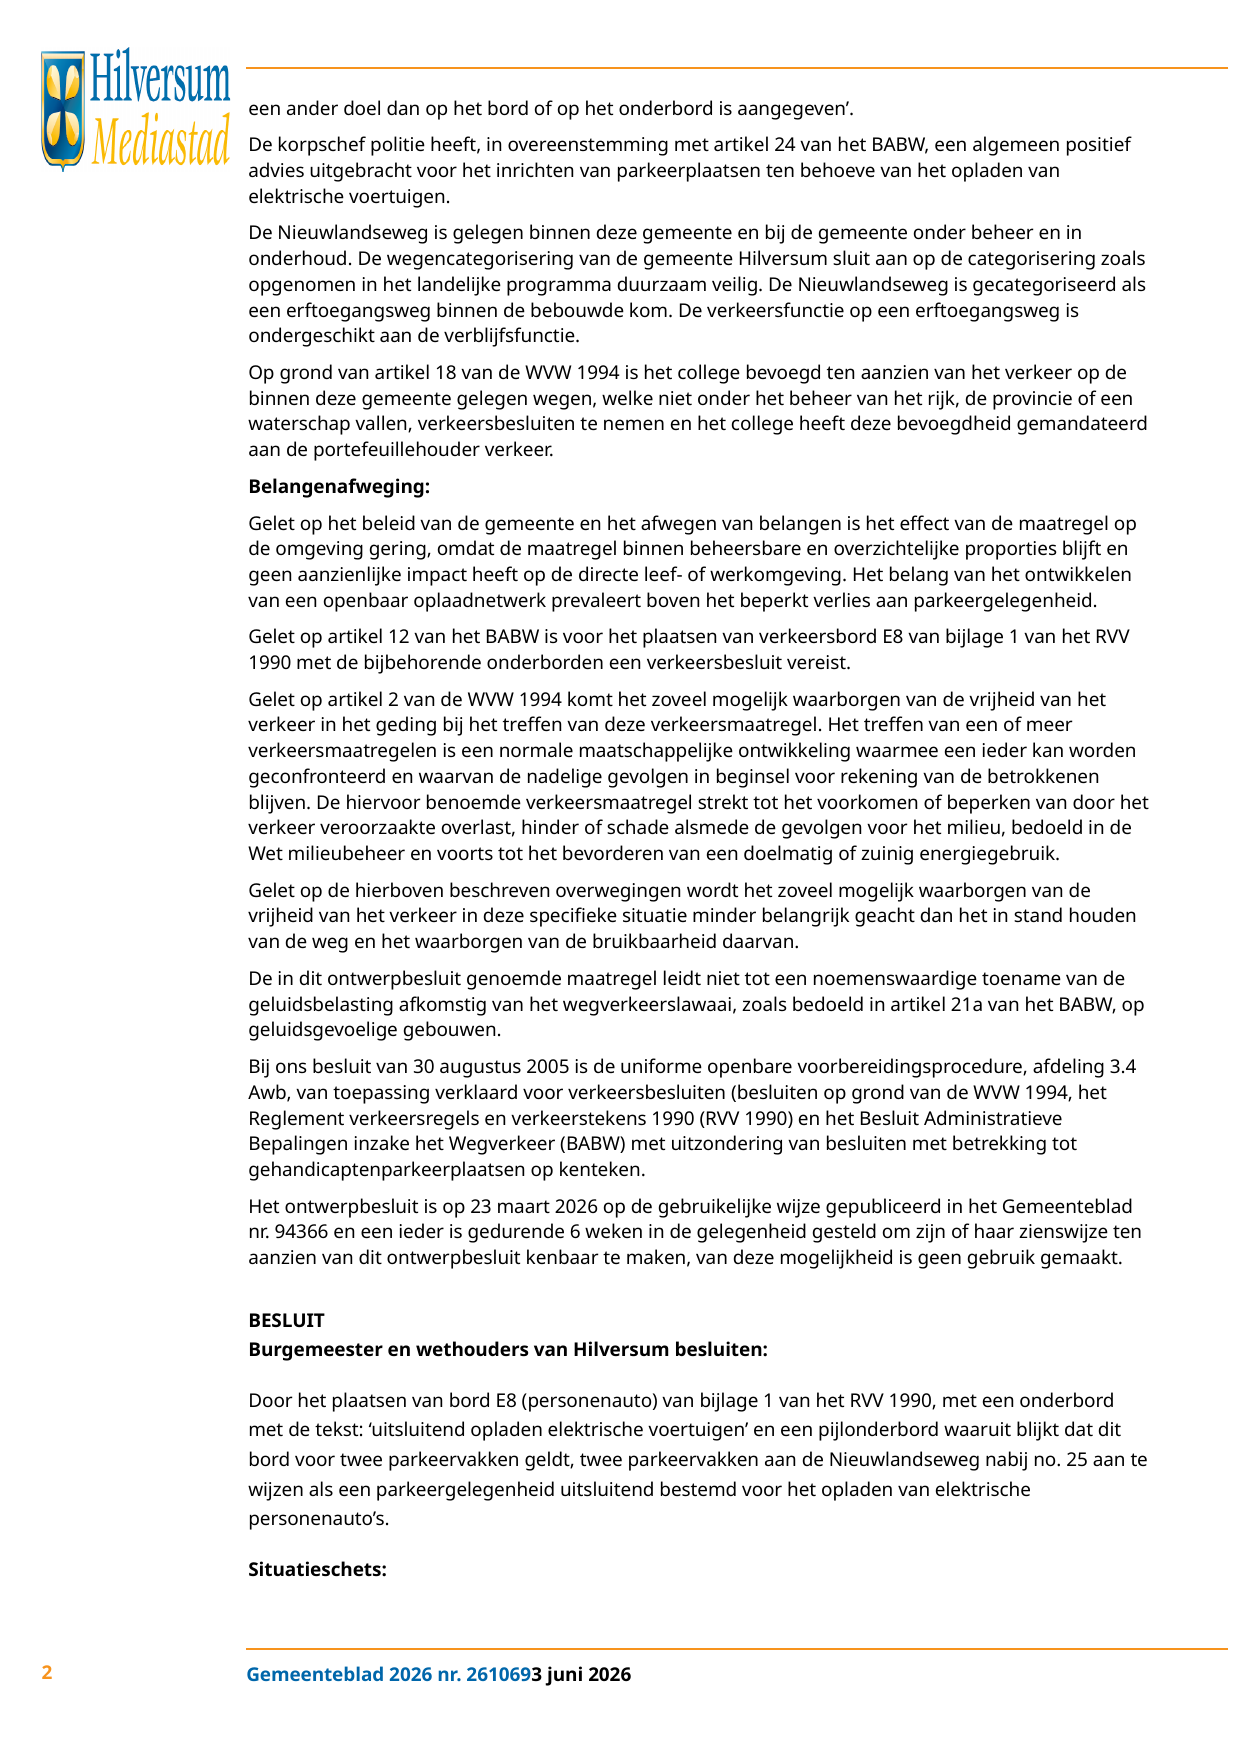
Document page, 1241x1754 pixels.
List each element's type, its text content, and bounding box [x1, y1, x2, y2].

text Burgemeester en wethouders van Hilversum besluiten: [248, 1337, 1152, 1362]
text Op grond van artikel 18 van de WVW 1994 is het college bevoegd ten aanzien van het verkeer op de binnen deze gemeente gelegen wegen, welke niet onder het beheer van het rijk, de provincie of een waterschap vallen, verkeersbesluiten te nemen en het college heeft deze bevoegdheid gemandateerd aan de portefeuillehouder verkeer. [248, 359, 1152, 462]
text Gelet op het beleid van de gemeente en het afwegen van belangen is het effect van de maatregel op de omgeving gering, omdat de maatregel binnen beheersbare en overzichtelijke proporties blijft en geen aanzienlijke impact heeft op de directe leef- of werkomgeving. Het belang van het ontwikkelen van een openbaar oplaadnetwerk prevaleert boven het beperkt verlies aan parkeergelegenheid. [248, 510, 1152, 613]
text De in dit ontwerpbesluit genoemde maatregel leidt niet tot een noemenswaardige toename van de geluidsbelasting afkomstig van het wegverkeerslawaai, zoals bedoeld in artikel 21a van het BABW, op geluidsgevoelige gebouwen. [248, 965, 1152, 1042]
picture [41, 47, 231, 172]
text De Nieuwlandseweg is gelegen binnen deze gemeente en bij de gemeente onder beheer en in onderhoud. De wegencategorisering van de gemeente Hilversum sluit aan op de categorisering zoals opgenomen in het landelijke programma duurzaam veilig. De Nieuwlandseweg is gecategoriseerd als een erftoegangsweg binnen de bebouwde kom. De verkeersfunctie op een erftoegangsweg is ondergeschikt aan de verblijfsfunctie. [248, 219, 1152, 348]
text De korpschef politie heeft, in overeenstemming met artikel 24 van het BABW, een algemeen positief advies uitgebracht voor het inrichten van parkeerplaatsen ten behoeve van het opladen van elektrische voertuigen. [248, 131, 1152, 209]
text Gelet op de hierboven beschreven overwegingen wordt het zoveel mogelijk waarborgen van de vrijheid van het verkeer in deze specifieke situatie minder belangrijk geacht dan het in stand houden van de weg en het waarborgen van de bruikbaarheid daarvan. [248, 877, 1152, 954]
text BESLUIT [248, 1307, 1152, 1333]
text een ander doel dan op het bord of op het onderbord is aangegeven’. [248, 95, 1152, 121]
text Bij ons besluit van 30 augustus 2005 is de uniforme openbare voorbereidingsprocedure, afdeling 3.4 Awb, van toepassing verklaard voor verkeersbesluiten (besluiten op grond van de WVW 1994, het Reglement verkeersregels en verkeerstekens 1990 (RVV 1990) en het Besluit Administratieve Bepalingen inzake het Wegverkeer (BABW) met uitzondering van besluiten met betrekking tot gehandicaptenparkeerplaatsen op kenteken. [248, 1053, 1152, 1182]
text Situatieschets: [248, 1556, 1152, 1581]
text Door het plaatsen van bord E8 (personenauto) van bijlage 1 van het RVV 1990, met een onderbord met de tekst: ‘uitsluitend opladen elektrische voertuigen’ en een pijlonderbord waaruit blijkt dat dit bord voor twee parkeervakken geldt, twee parkeervakken aan de Nieuwlandseweg nabij no. 25 aan te wijzen als een parkeergelegenheid uitsluitend bestemd voor het opladen van elektrische personenauto’s. [248, 1387, 1152, 1531]
text Gelet op artikel 12 van het BABW is voor het plaatsen van verkeersbord E8 van bijlage 1 van het RVV 1990 met de bijbehorende onderborden een verkeersbesluit vereist. [248, 623, 1152, 675]
text Belangenafweging: [248, 473, 1152, 499]
text Het ontwerpbesluit is op 23 maart 2026 op de gebruikelijke wijze gepubliceerd in het Gemeenteblad nr. 94366 en een ieder is gedurende 6 weken in de gelegenheid gesteld om zijn of haar zienswijze ten aanzien van dit ontwerpbesluit kenbaar te maken, van deze mogelijkheid is geen gebruik gemaakt. [248, 1193, 1152, 1270]
text Gelet op artikel 2 van de WVW 1994 komt het zoveel mogelijk waarborgen van de vrijheid van het verkeer in het geding bij het treffen van deze verkeersmaatregel. Het treffen van een of meer verkeersmaatregelen is een normale maatschappelijke ontwikkeling waarmee een ieder kan worden geconfronteerd en waarvan de nadelige gevolgen in beginsel voor rekening van de betrokkenen blijven. De hiervoor benoemde verkeersmaatregel strekt tot het voorkomen of beperken van door het verkeer veroorzaakte overlast, hinder of schade alsmede de gevolgen voor het milieu, bedoeld in de Wet milieubeheer en voorts tot het bevorderen van een doelmatig of zuinig energiegebruik. [248, 686, 1152, 866]
